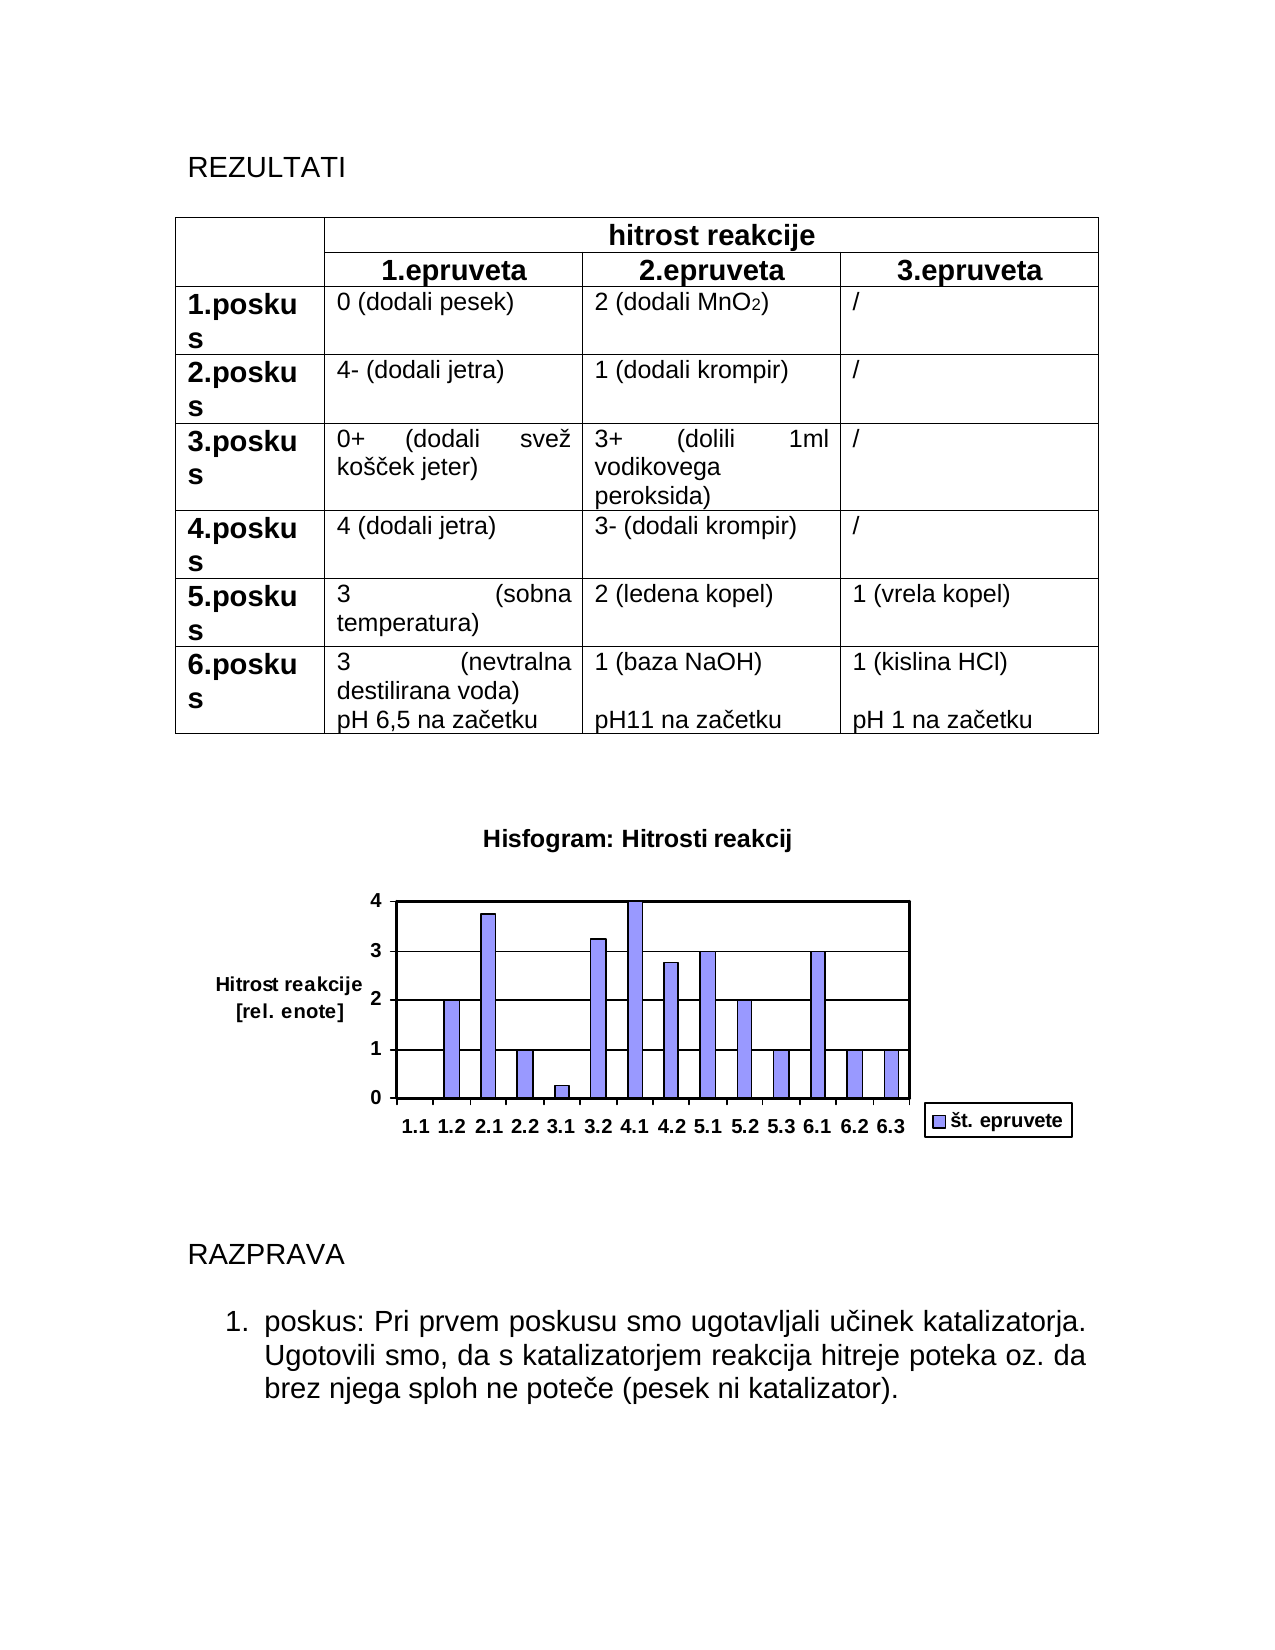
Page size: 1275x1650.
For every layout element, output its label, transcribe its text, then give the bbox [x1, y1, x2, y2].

table_cell 6.poskus [176, 647, 324, 733]
table_cell 3+ (dolili 1ml vodikovega peroksida) [583, 424, 840, 510]
table_cell 1.epruveta [325, 253, 582, 286]
table_cell 2 (dodali MnO2) [583, 287, 840, 354]
table_cell 3 (nevtralna destilirana voda) pH 6,5 na začetku [325, 647, 582, 733]
table_cell 1 (baza NaOH) pH11 na začetku [583, 647, 840, 733]
table_cell / [841, 287, 1098, 354]
table_cell 3- (dodali krompir) [583, 511, 840, 578]
table_cell / [841, 511, 1098, 578]
table_header hitrost reakcije [325, 218, 1098, 252]
table_cell 1 (kislina HCl) pH 1 na začetku [841, 647, 1098, 733]
list poskus: Pri prvem poskusu smo ugotavljali učinek katalizatorja. Ugotovili smo, da s katalizatorjem reakcija hitreje poteka oz. da brez njega sploh ne poteče (pesek ni katalizator). [225, 1304, 1087, 1405]
table_cell 4 (dodali jetra) [325, 511, 582, 578]
table_cell 4- (dodali jetra) [325, 355, 582, 422]
table_cell 1 (vrela kopel) [841, 579, 1098, 646]
table_cell 2 (ledena kopel) [583, 579, 840, 646]
table_cell 0 (dodali pesek) [325, 287, 582, 354]
table_cell / [841, 424, 1098, 510]
table_cell 2.poskus [176, 355, 324, 422]
table_cell 2.epruveta [583, 253, 840, 286]
table_cell 0+ (dodali svež košček jeter) [325, 424, 582, 510]
table_cell 4.poskus [176, 511, 324, 578]
table_cell 1.poskus [176, 287, 324, 354]
text RAZPRAVA [187, 1237, 1087, 1271]
table_cell 5.poskus [176, 579, 324, 646]
table_cell 3.poskus [176, 424, 324, 510]
text REZULTATI [187, 150, 1087, 183]
table_cell 3.epruveta [841, 253, 1098, 286]
table_cell / [841, 355, 1098, 422]
table_cell 1 (dodali krompir) [583, 355, 840, 422]
table_header [176, 218, 324, 286]
table_cell 3 (sobna temperatura) [325, 579, 582, 646]
